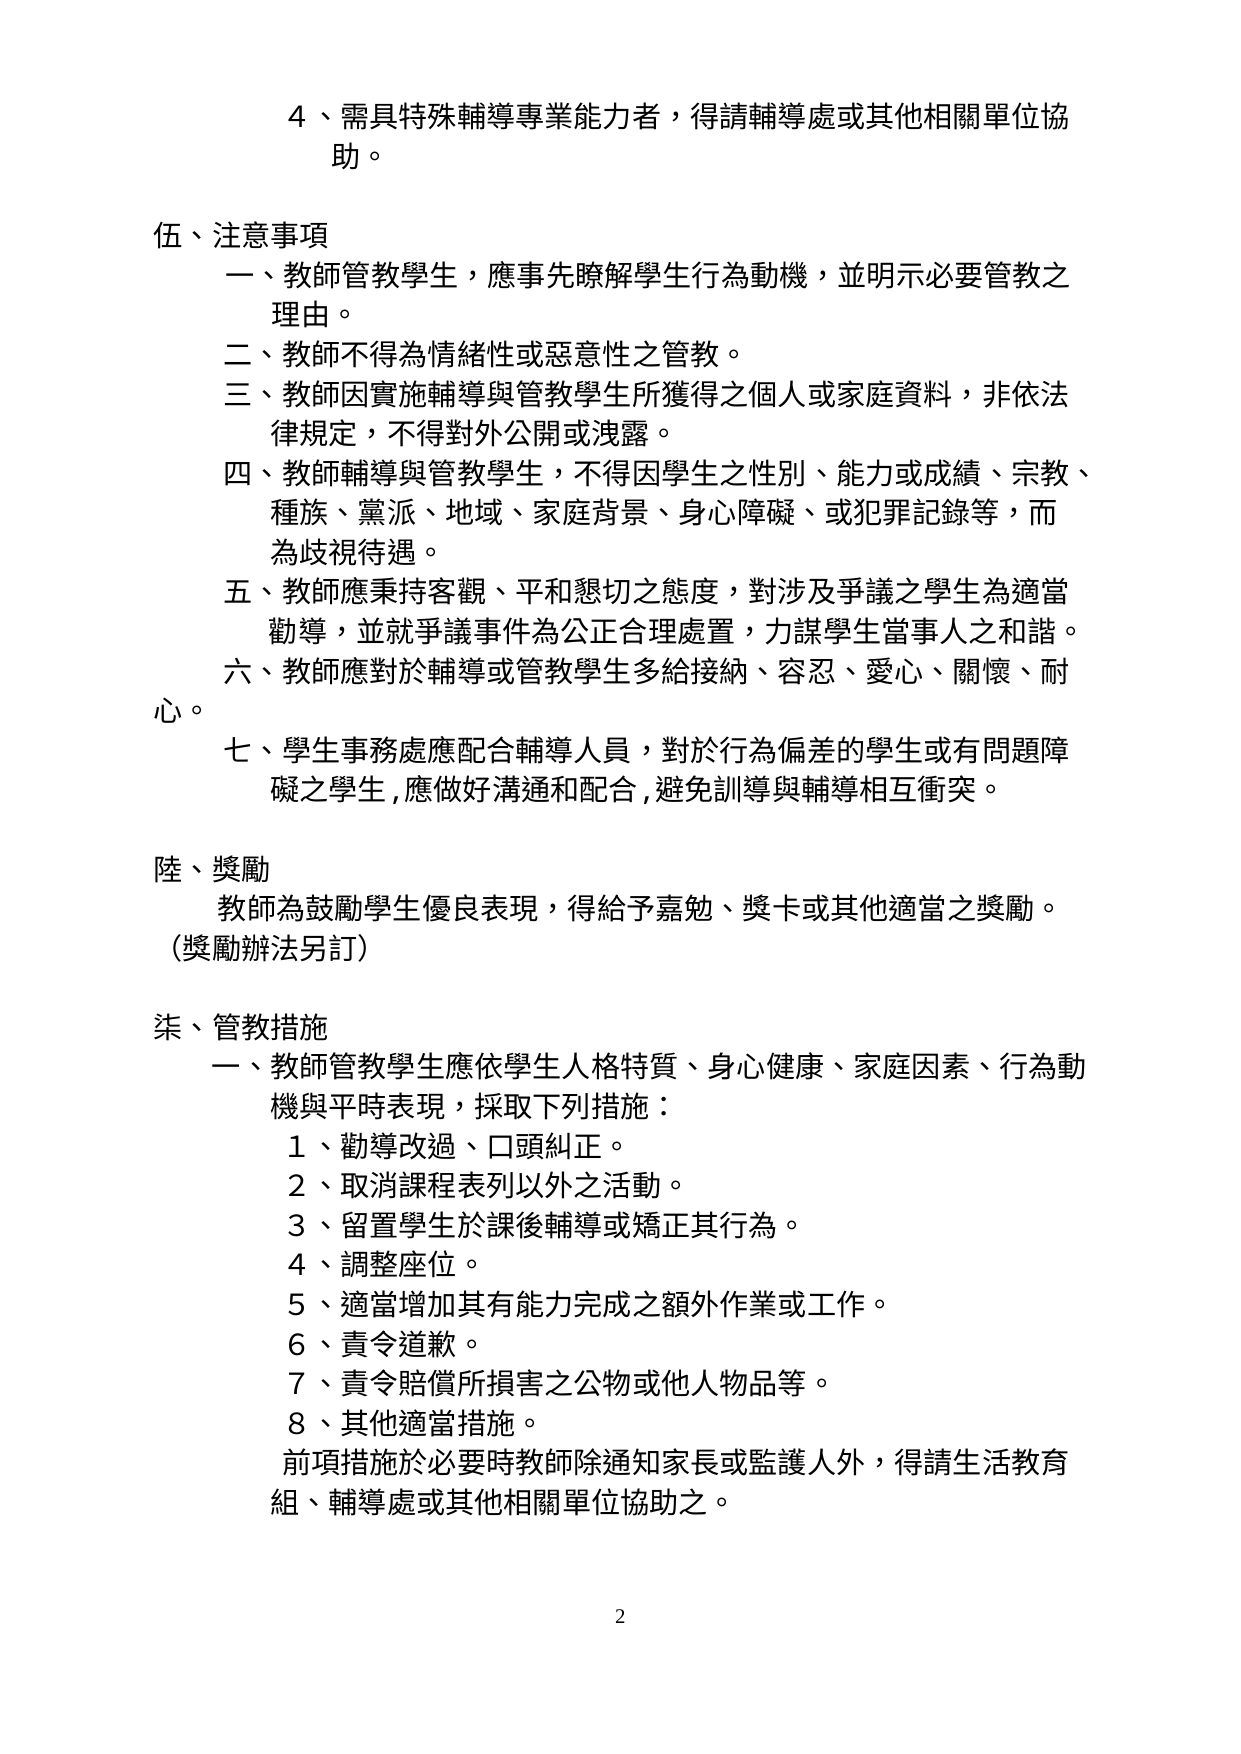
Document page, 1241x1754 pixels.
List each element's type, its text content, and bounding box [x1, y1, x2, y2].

text 柒、管教措施 [153, 1007, 1087, 1046]
text 六、教師應對於輔導或管教學生多給接納、容忍、愛心、關懷、耐心。 [153, 650, 1087, 729]
text ８、其他適當措施。 [153, 1402, 1087, 1442]
text ５、適當增加其有能力完成之額外作業或工作。 [153, 1284, 1087, 1323]
text ７、責令賠償所損害之公物或他人物品等。 [153, 1363, 1087, 1402]
text ３、留置學生於課後輔導或矯正其行為。 [153, 1204, 1087, 1244]
text １、勸導改過、口頭糾正。 [153, 1125, 1087, 1165]
text 教師為鼓勵學生優良表現，得給予嘉勉、獎卡或其他適當之獎勵。（獎勵辦法另訂） [153, 888, 1087, 967]
text 二、教師不得為情緒性或惡意性之管教。 [153, 334, 1087, 373]
text ２、取消課程表列以外之活動。 [153, 1165, 1087, 1204]
text 陸、獎勵 [153, 848, 1087, 888]
text 伍、注意事項 [153, 215, 1087, 254]
text ６、責令道歉。 [153, 1323, 1087, 1363]
text ４、調整座位。 [153, 1244, 1087, 1284]
text 五、教師應秉持客觀、平和懇切之態度，對涉及爭議之學生為適當勸導，並就爭議事件為公正合理處置，力謀學生當事人之和諧。 [153, 571, 1087, 650]
text 一、教師管教學生應依學生人格特質、身心健康、家庭因素、行為動機與平時表現，採取下列措施： [212, 1046, 1087, 1125]
text 七、學生事務處應配合輔導人員，對於行為偏差的學生或有問題障礙之學生,應做好溝通和配合,避免訓導與輔導相互衝突。 [153, 729, 1087, 809]
text ４、需具特殊輔導專業能力者，得請輔導處或其他相關單位協助。 [153, 96, 1087, 175]
text 四、教師輔導與管教學生，不得因學生之性別、能力或成績、宗教、種族、黨派、地域、家庭背景、身心障礙、或犯罪記錄等，而為歧視待遇。 [153, 452, 1087, 571]
text 一、教師管教學生，應事先瞭解學生行為動機，並明示必要管教之理由。 [155, 254, 1087, 334]
text 前項措施於必要時教師除通知家長或監護人外，得請生活教育組、輔導處或其他相關單位協助之。 [153, 1442, 1087, 1521]
text 三、教師因實施輔導與管教學生所獲得之個人或家庭資料，非依法律規定，不得對外公開或洩露。 [153, 373, 1087, 452]
